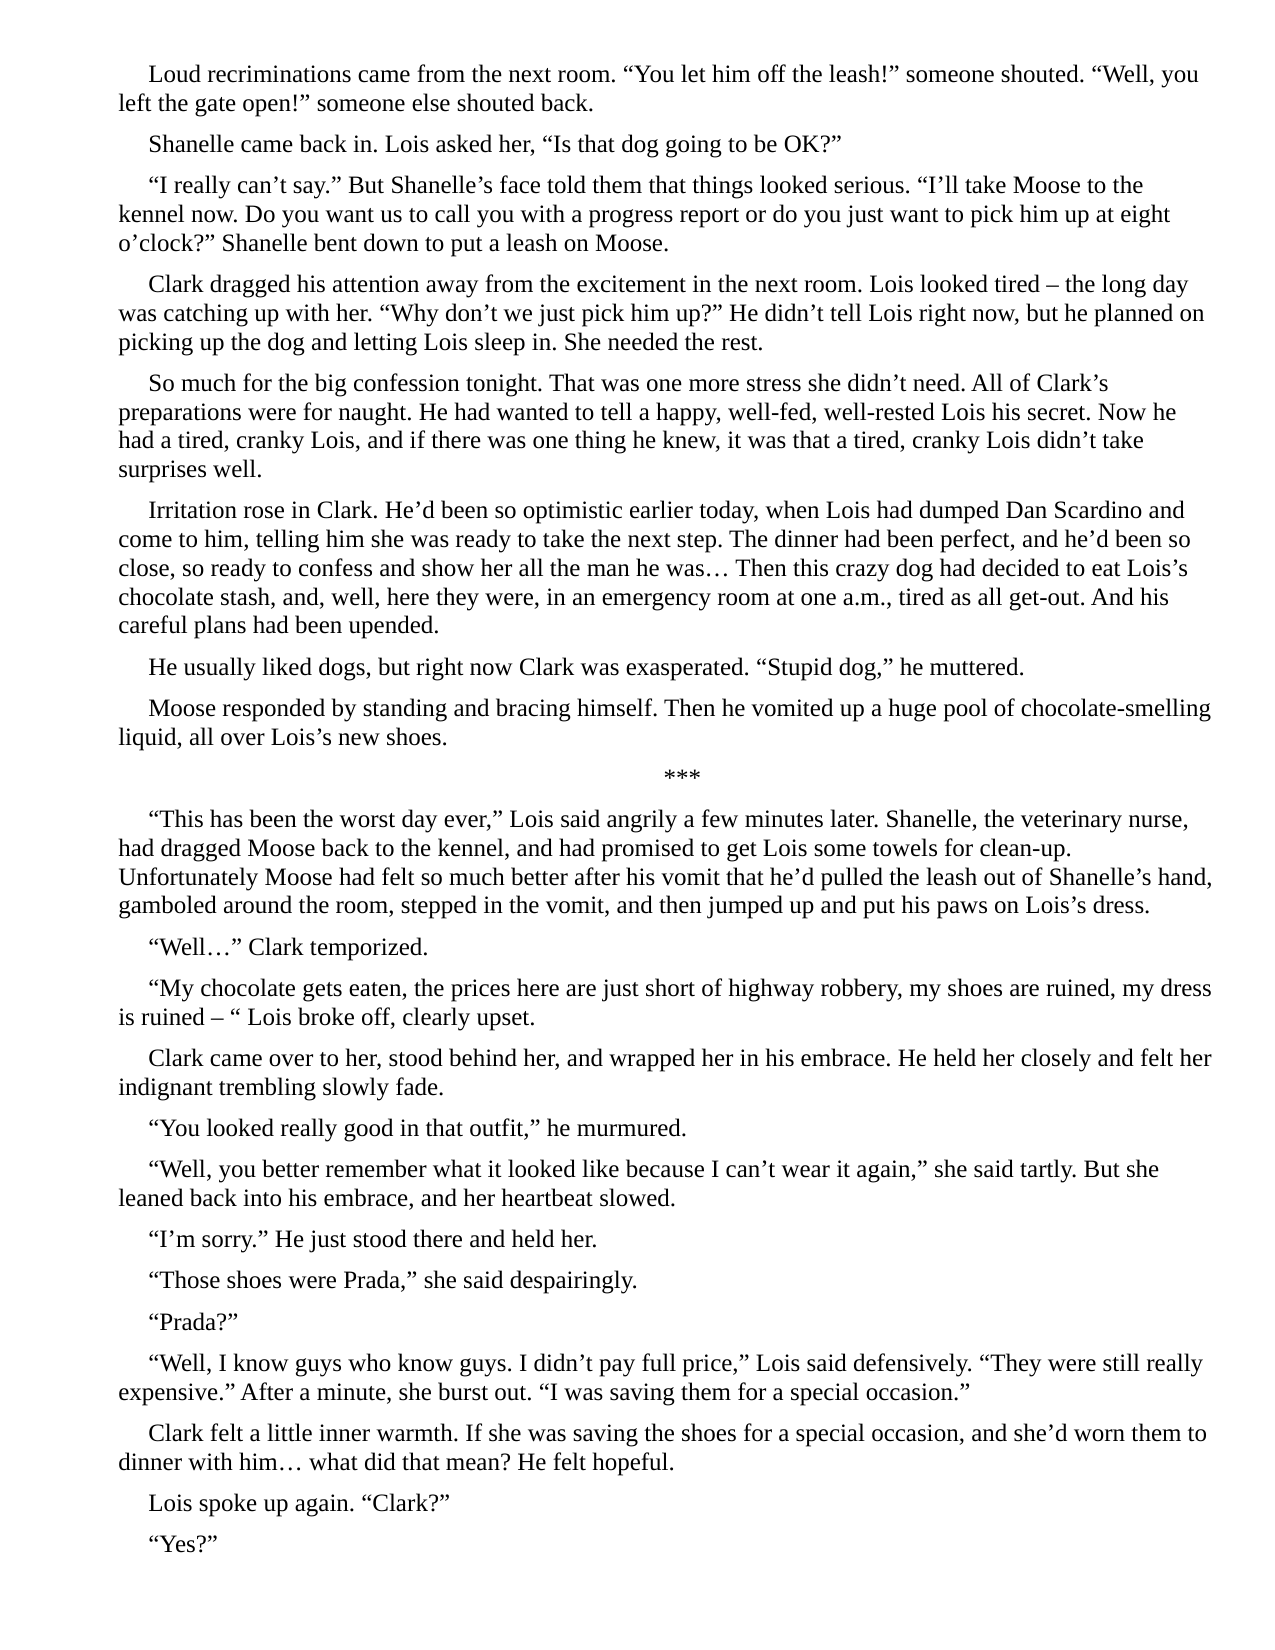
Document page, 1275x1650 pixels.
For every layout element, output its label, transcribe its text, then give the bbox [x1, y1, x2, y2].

text “I really can’t say.” But Shanelle’s face told them that things looked serious. “I’ll take Moose to the kennel now. Do you want us to call you with a progress report or do you just want to pick him up at eight o’clock?” Shanelle bent down to put a leash on Moose. [118, 170, 1216, 257]
text Irritation rose in Clark. He’d been so optimistic earlier today, when Lois had dumped Dan Scardino and come to him, telling him she was ready to take the next step. The dinner had been perfect, and he’d been so close, so ready to confess and show her all the man he was… Then this crazy dog had decided to eat Lois’s chocolate stash, and, well, here they were, in an emergency room at one a.m., tired as all get-out. And his careful plans had been upended. [118, 495, 1216, 639]
text “Prada?” [118, 1307, 1216, 1335]
text Lois spoke up again. “Clark?” [118, 1488, 1216, 1517]
text “Those shoes were Prada,” she said despairingly. [118, 1265, 1216, 1294]
text “Yes?” [118, 1529, 1216, 1558]
text Moose responded by standing and bracing himself. Then he vomited up a huge pool of chocolate-smelling liquid, all over Lois’s new shoes. [118, 693, 1216, 750]
text Clark felt a little inner warmth. If she was saving the shoes for a special occasion, and she’d worn them to dinner with him… what did that mean? He felt hopeful. [118, 1418, 1216, 1475]
text *** [118, 763, 1216, 792]
text “My chocolate gets eaten, the prices here are just short of highway robbery, my shoes are ruined, my dress is ruined – “ Lois broke off, clearly upset. [118, 973, 1216, 1030]
text “Well, you better remember what it looked like because I can’t wear it again,” she said tartly. But she leaned back into his embrace, and her heartbeat slowed. [118, 1154, 1216, 1212]
text Clark came over to her, stood behind her, and wrapped her in his embrace. He held her closely and felt her indignant trembling slowly fade. [118, 1043, 1216, 1100]
text “This has been the worst day ever,” Lois said angrily a few minutes later. Shanelle, the veterinary nurse, had dragged Moose back to the kennel, and had promised to get Lois some towels for clean-up. Unfortunately Moose had felt so much better after his vomit that he’d pulled the leash out of Shanelle’s hand, gamboled around the room, stepped in the vomit, and then jumped up and put his paws on Lois’s dress. [118, 804, 1216, 919]
text Clark dragged his attention away from the excitement in the next room. Lois looked tired – the long day was catching up with her. “Why don’t we just pick him up?” He didn’t tell Lois right now, but he planned on picking up the dog and letting Lois sleep in. She needed the rest. [118, 269, 1216, 355]
text “I’m sorry.” He just stood there and held her. [118, 1224, 1216, 1253]
text Shanelle came back in. Lois asked her, “Is that dog going to be OK?” [118, 129, 1216, 158]
text He usually liked dogs, but right now Clark was exasperated. “Stupid dog,” he muttered. [118, 652, 1216, 680]
text “You looked really good in that outfit,” he murmured. [118, 1113, 1216, 1142]
text So much for the big confession tonight. That was one more stress she didn’t need. All of Clark’s preparations were for naught. He had wanted to tell a happy, well-fed, well-rested Lois his secret. Now he had a tired, cranky Lois, and if there was one thing he knew, it was that a tired, cranky Lois didn’t take surprises well. [118, 368, 1216, 483]
text “Well…” Clark temporized. [118, 932, 1216, 960]
text Loud recriminations came from the next room. “You let him off the leash!” someone shouted. “Well, you left the gate open!” someone else shouted back. [118, 59, 1216, 117]
text “Well, I know guys who know guys. I didn’t pay full price,” Lois said defensively. “They were still really expensive.” After a minute, she burst out. “I was saving them for a special occasion.” [118, 1348, 1216, 1405]
